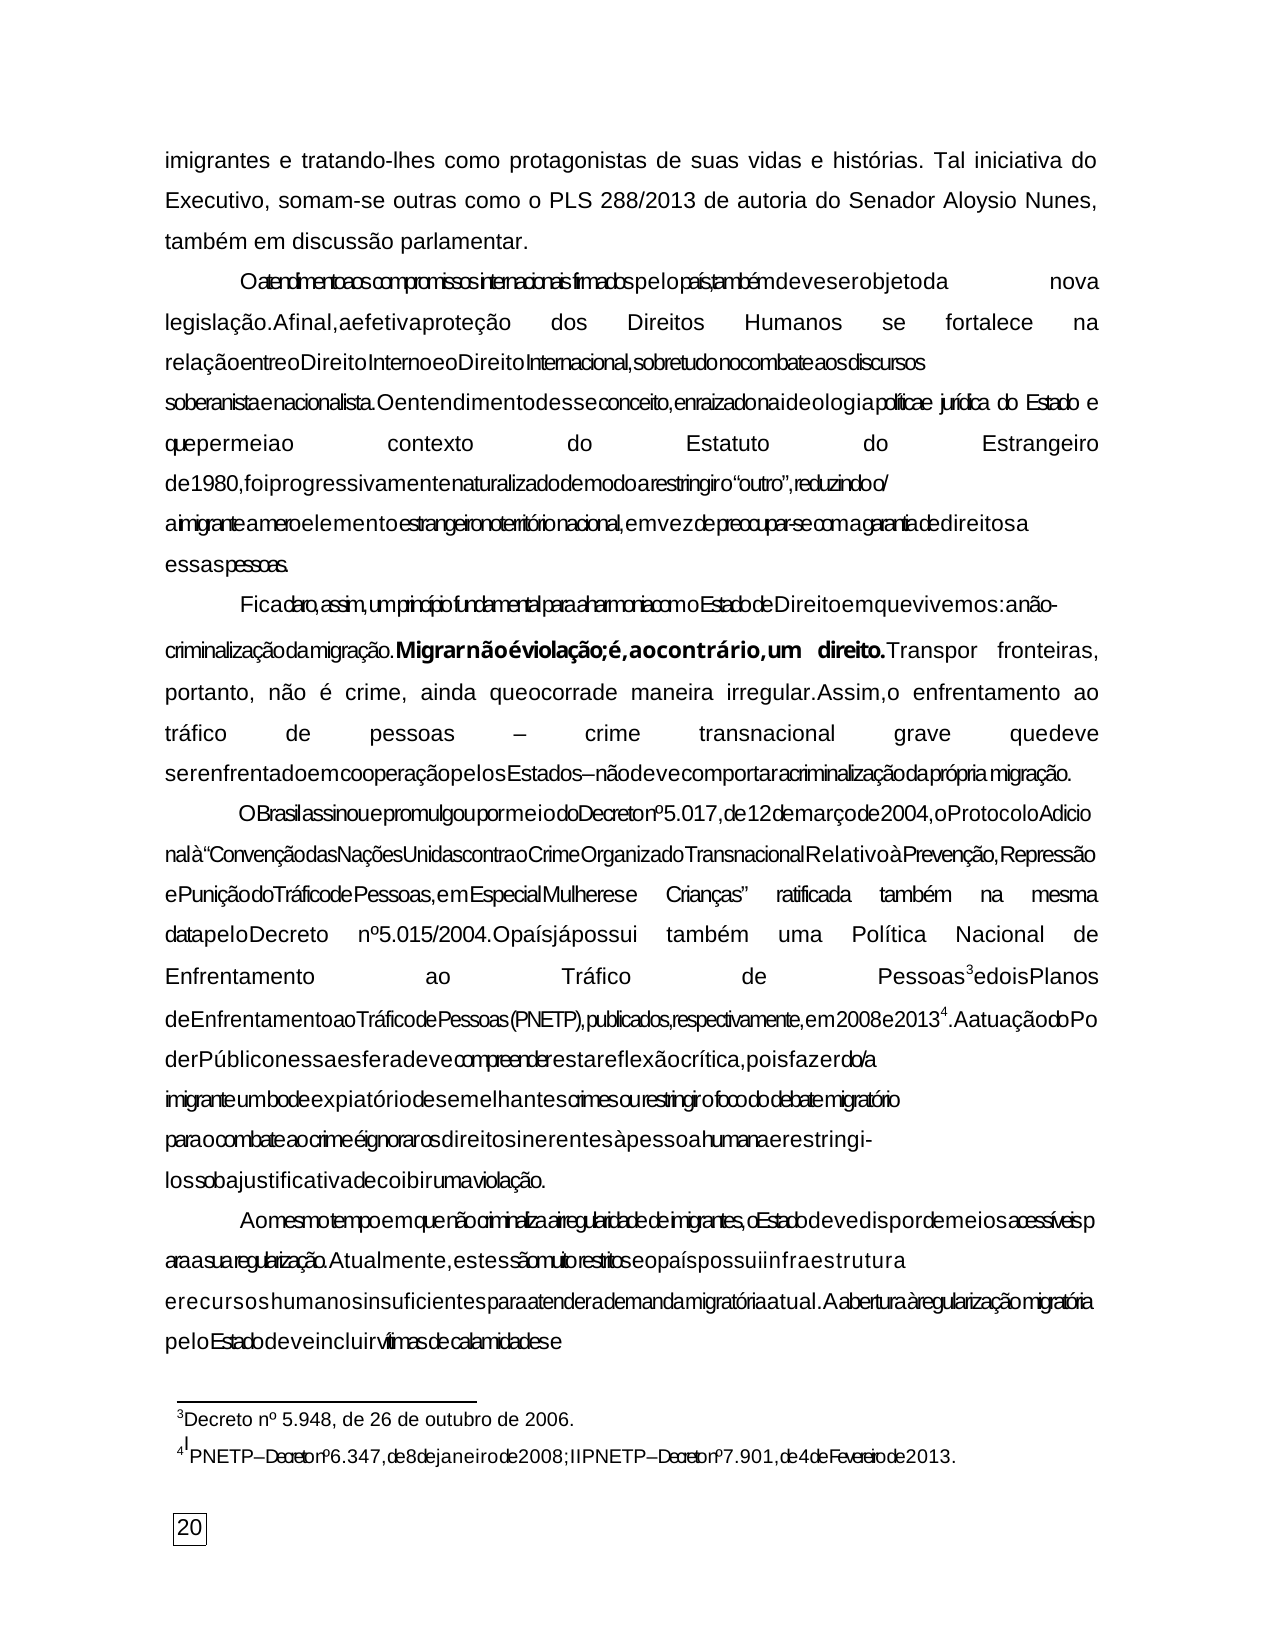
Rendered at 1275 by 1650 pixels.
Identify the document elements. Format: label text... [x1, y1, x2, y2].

text Aomesmotempoemquenãocriminalizaairregularidadedeimigrantes,oEstadodevedispordemeiosacessíveisparaasuaregularização.Atualmente,estessãomuitorestritoseopaíspossuiinfraestrutura erecursoshumanosinsuficientesparaatenderademandamigratóriaatual.AaberturaàregularizaçãomigratóriapeloEstadodeveincluirvítimasdecalamidadese [164, 1207, 1099, 1354]
text 3Decreto nº 5.948, de 26 de outubro de 2006. [177, 1406, 1110, 1431]
text 4IPNETP–Decretonº6.347,de8dejaneirode2008;IIPNETP–Decretonº7.901,de4deFevereirode2013. [177, 1432, 1110, 1468]
text imigrantes e tratando-lhes como protagonistas de suas vidas e histórias. Tal iniciativa do Executivo, somam-se outras como o PLS 288/2013 de autoria do Senador Aloysio Nunes, também em discussão parlamentar. [164, 147, 1098, 254]
text Ficaclaro,assim,umprincípiofundamentalparaaharmoniacomoEstadodeDireitoemquevivemos:anão-criminalizaçãodamigração.Migrarnãoéviolação;é,aocontrário,um direito.Transpor fronteiras, portanto, não é crime, ainda queocorrade maneira irregular.Assim,o enfrentamento ao tráfico de pessoas – crime transnacional grave quedeve serenfrentadoemcooperaçãopelosEstados–nãodevecomportaracriminalizaçãodaprópria migração. [164, 591, 1099, 786]
text OBrasilassinouepromulgoupormeiodoDecretonº5.017,de12demarçode2004,oProtocoloAdicionalà“ConvençãodasNaçõesUnidascontraoCrimeOrganizadoTransnacionalRelativoàPrevenção,RepressãoePuniçãodoTráficodePessoas,emEspecialMulherese Crianças” ratificada também na mesma datapeloDecreto nº5.015/2004.Opaísjápossui também uma Política Nacional de Enfrentamento ao Tráfico de Pessoas3edoisPlanos deEnfrentamentoaoTráficodePessoas(PNETP),publicados,respectivamente,em2008e20134.AatuaçãodoPoderPúbliconessaesferadevecompreenderestareflexãocrítica,poisfazerdo/a imigranteumbodeexpiatóriodesemelhantescrimesourestringirofocododebatemigratório paraocombateaocrimeéignorarosdireitosinerentesàpessoahumanaerestringi-lossobajustificativadecoibirumaviolação. [164, 800, 1099, 1193]
text Oatendimentoaoscompromissosinternacionaisfirmadospelopaís,tambémdeveserobjetoda nova legislação.Afinal,aefetivaproteção dos Direitos Humanos se fortalece na relaçãoentreoDireitoInternoeoDireitoInternacional,sobretudonocombateaosdiscursos soberanistaenacionalista.Oentendimentodesseconceito,enraizadonaideologiapolíticae jurídica do Estado e quepermeiao contexto do Estatuto do Estrangeiro de1980,foiprogressivamentenaturalizadodemodoarestringiro“outro”,reduzindoo/aimigranteameroelementoestrangeironoterritórionacional,emvezdepreocupar-secomagarantiadedireitosa essaspessoas. [164, 268, 1099, 577]
